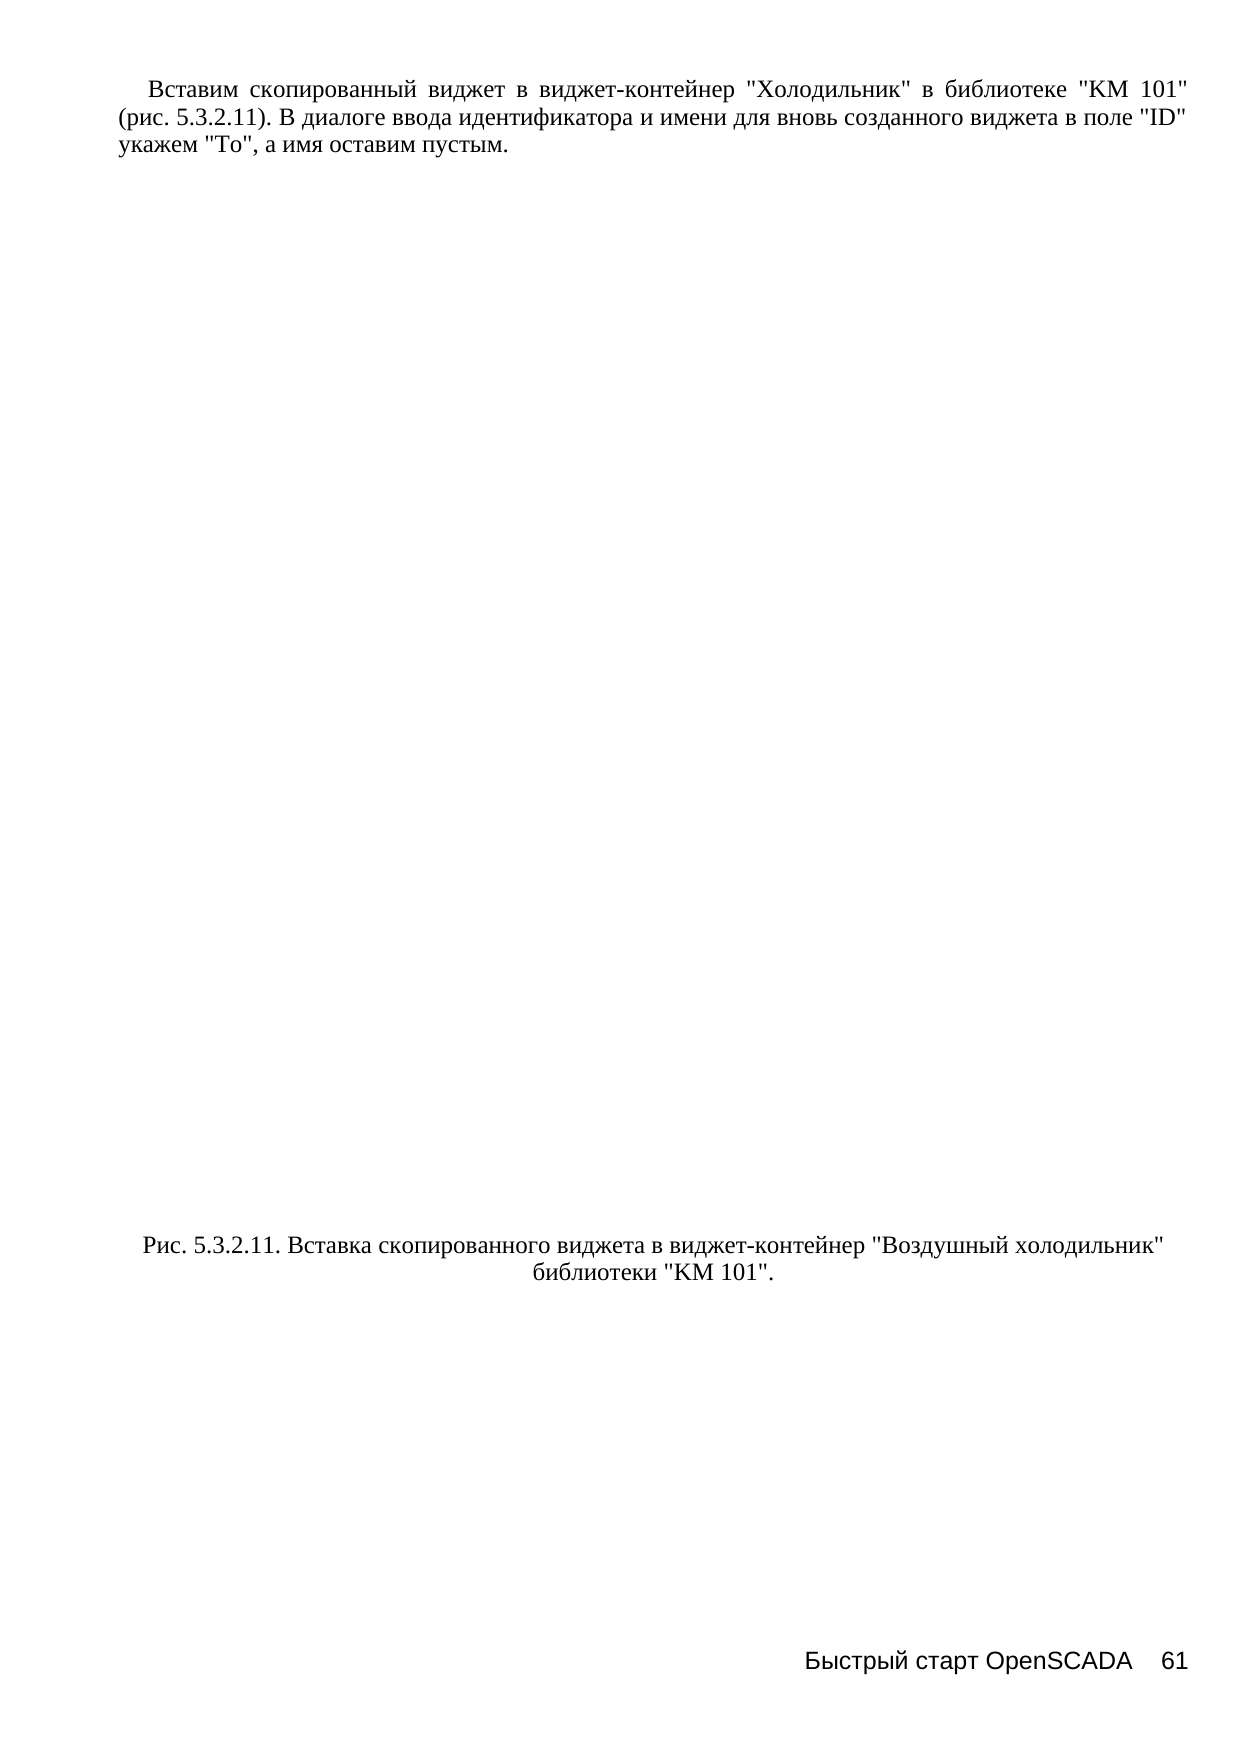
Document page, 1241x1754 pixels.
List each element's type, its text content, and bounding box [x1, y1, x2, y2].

text Рис. 5.3.2.11. Вставка скопированного виджета в виджет-контейнер "Воздушный холодильник" библиотеки "KM 101". [118, 171, 1188, 1286]
text Вставим скопированный виджет в виджет-контейнер "Холодильник" в библиотеке "KM 101" (рис. 5.3.2.11). В диалоге ввода идентификатора и имени для вновь созданного виджета в поле "ID" укажем "To", а имя оставим пустым. [118, 75, 1188, 158]
